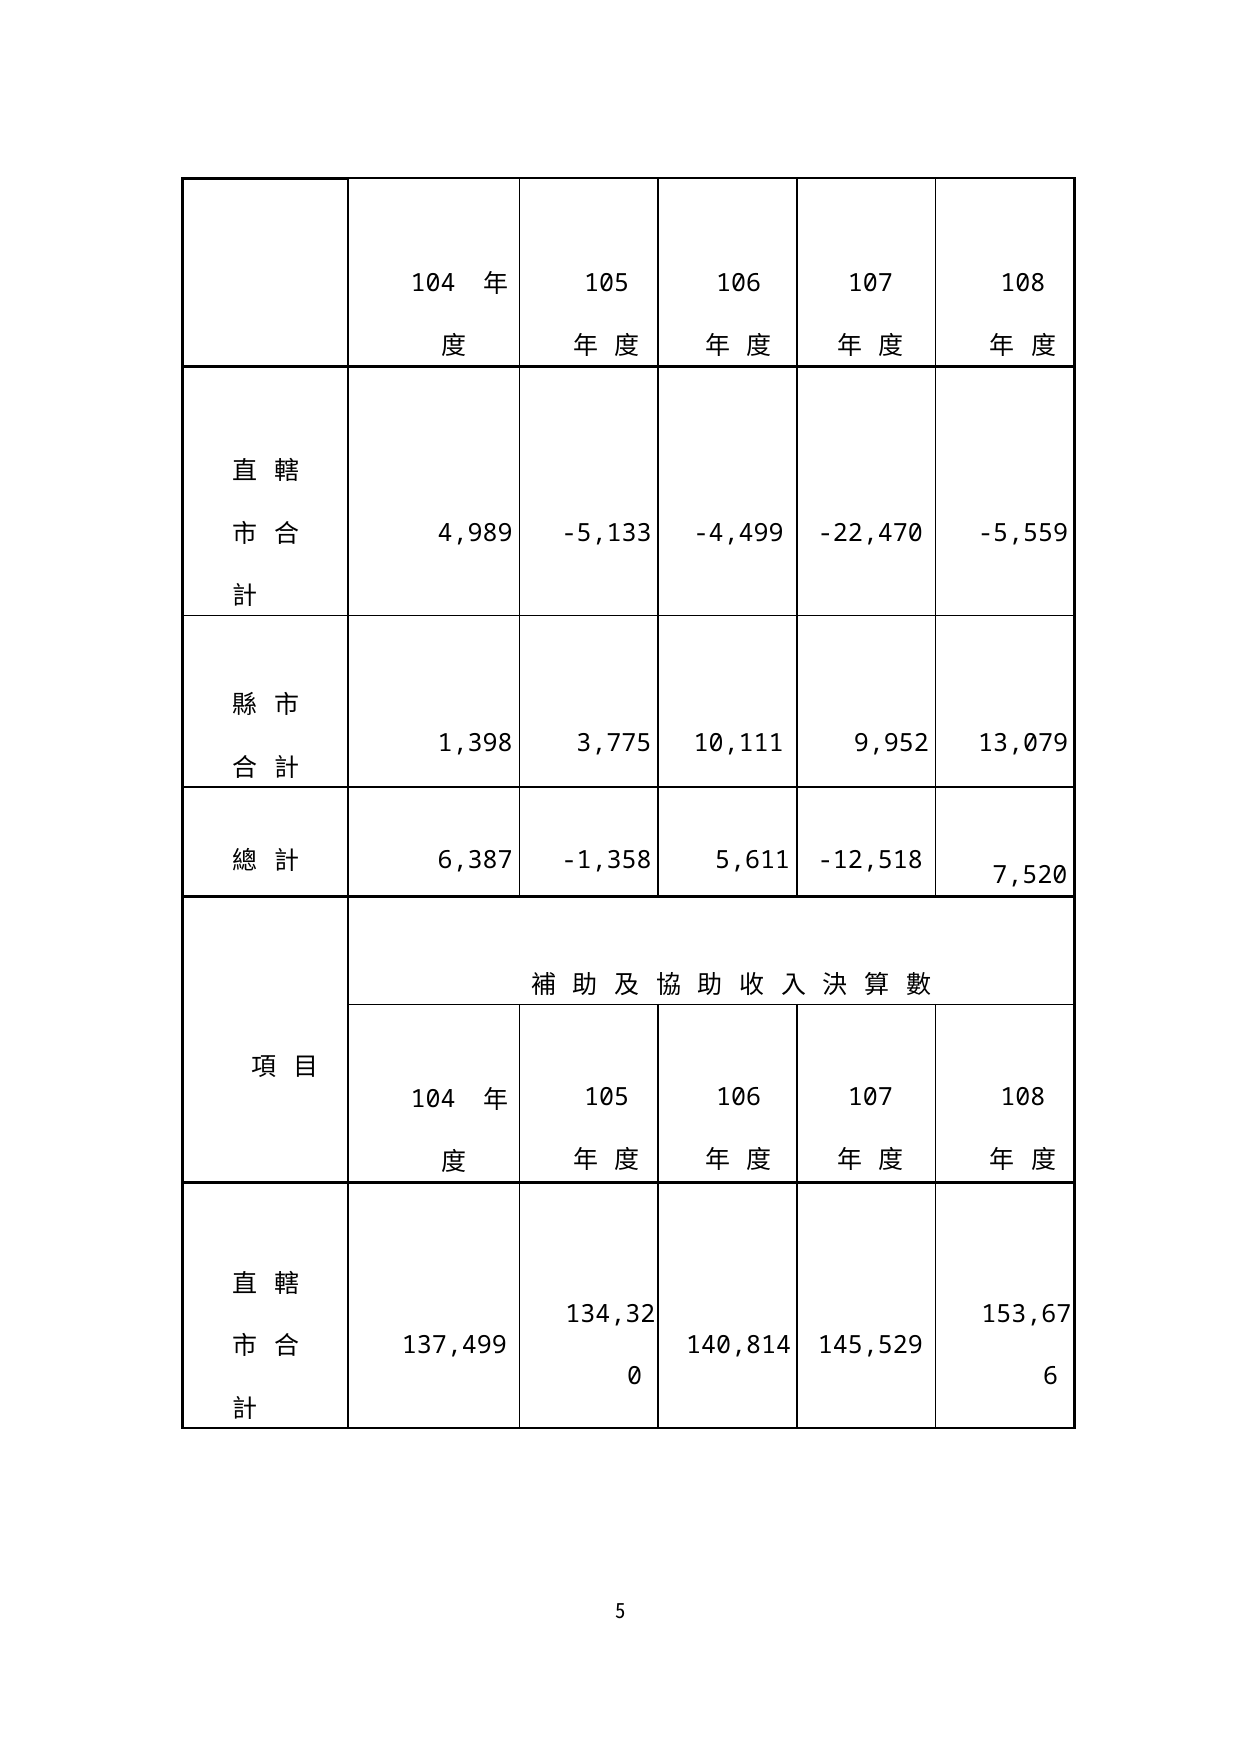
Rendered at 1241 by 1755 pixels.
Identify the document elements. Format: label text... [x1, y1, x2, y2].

table_cell 項目 [184, 898, 347, 1181]
table_cell 134,320 [520, 1184, 657, 1427]
table_cell 106年度 [659, 1005, 796, 1181]
table_cell 107年度 [798, 179, 935, 365]
table_cell 105年度 [520, 1005, 657, 1181]
table_cell 7,520 [936, 788, 1073, 895]
table_cell 104年度 [349, 179, 519, 365]
table_cell [184, 180, 347, 365]
table_cell 104年度 [349, 1005, 519, 1181]
table_cell 3,775 [520, 616, 657, 786]
table_cell 4,989 [349, 368, 519, 615]
table_cell 補助及協助收入決算數 [349, 898, 1073, 1004]
table_cell 直轄市合計 [184, 368, 347, 615]
table_cell 直轄市合計 [184, 1184, 347, 1427]
table_cell -22,470 [798, 368, 935, 615]
table_cell 108年度 [936, 1005, 1073, 1181]
table_cell 5,611 [659, 788, 796, 895]
table_cell 105年度 [520, 179, 657, 365]
table_cell 140,814 [659, 1184, 796, 1427]
table_cell 縣市合計 [184, 616, 347, 786]
table_cell 6,387 [349, 788, 519, 895]
table_cell -1,358 [520, 788, 657, 895]
table_cell 106年度 [659, 179, 796, 365]
table_cell -4,499 [659, 368, 796, 615]
table_cell -5,133 [520, 368, 657, 615]
table_cell 145,529 [798, 1184, 935, 1427]
table_cell 1,398 [349, 616, 519, 786]
table_cell 108年度 [936, 179, 1073, 365]
table_cell 10,111 [659, 616, 796, 786]
table_cell -12,518 [798, 788, 935, 895]
table_cell 13,079 [936, 616, 1073, 786]
table_cell 107年度 [798, 1005, 935, 1181]
table_cell -5,559 [936, 368, 1073, 615]
table_cell 153,676 [936, 1184, 1073, 1427]
table_cell 9,952 [798, 616, 935, 786]
table_cell 137,499 [349, 1184, 519, 1427]
table_cell 總計 [184, 788, 347, 895]
